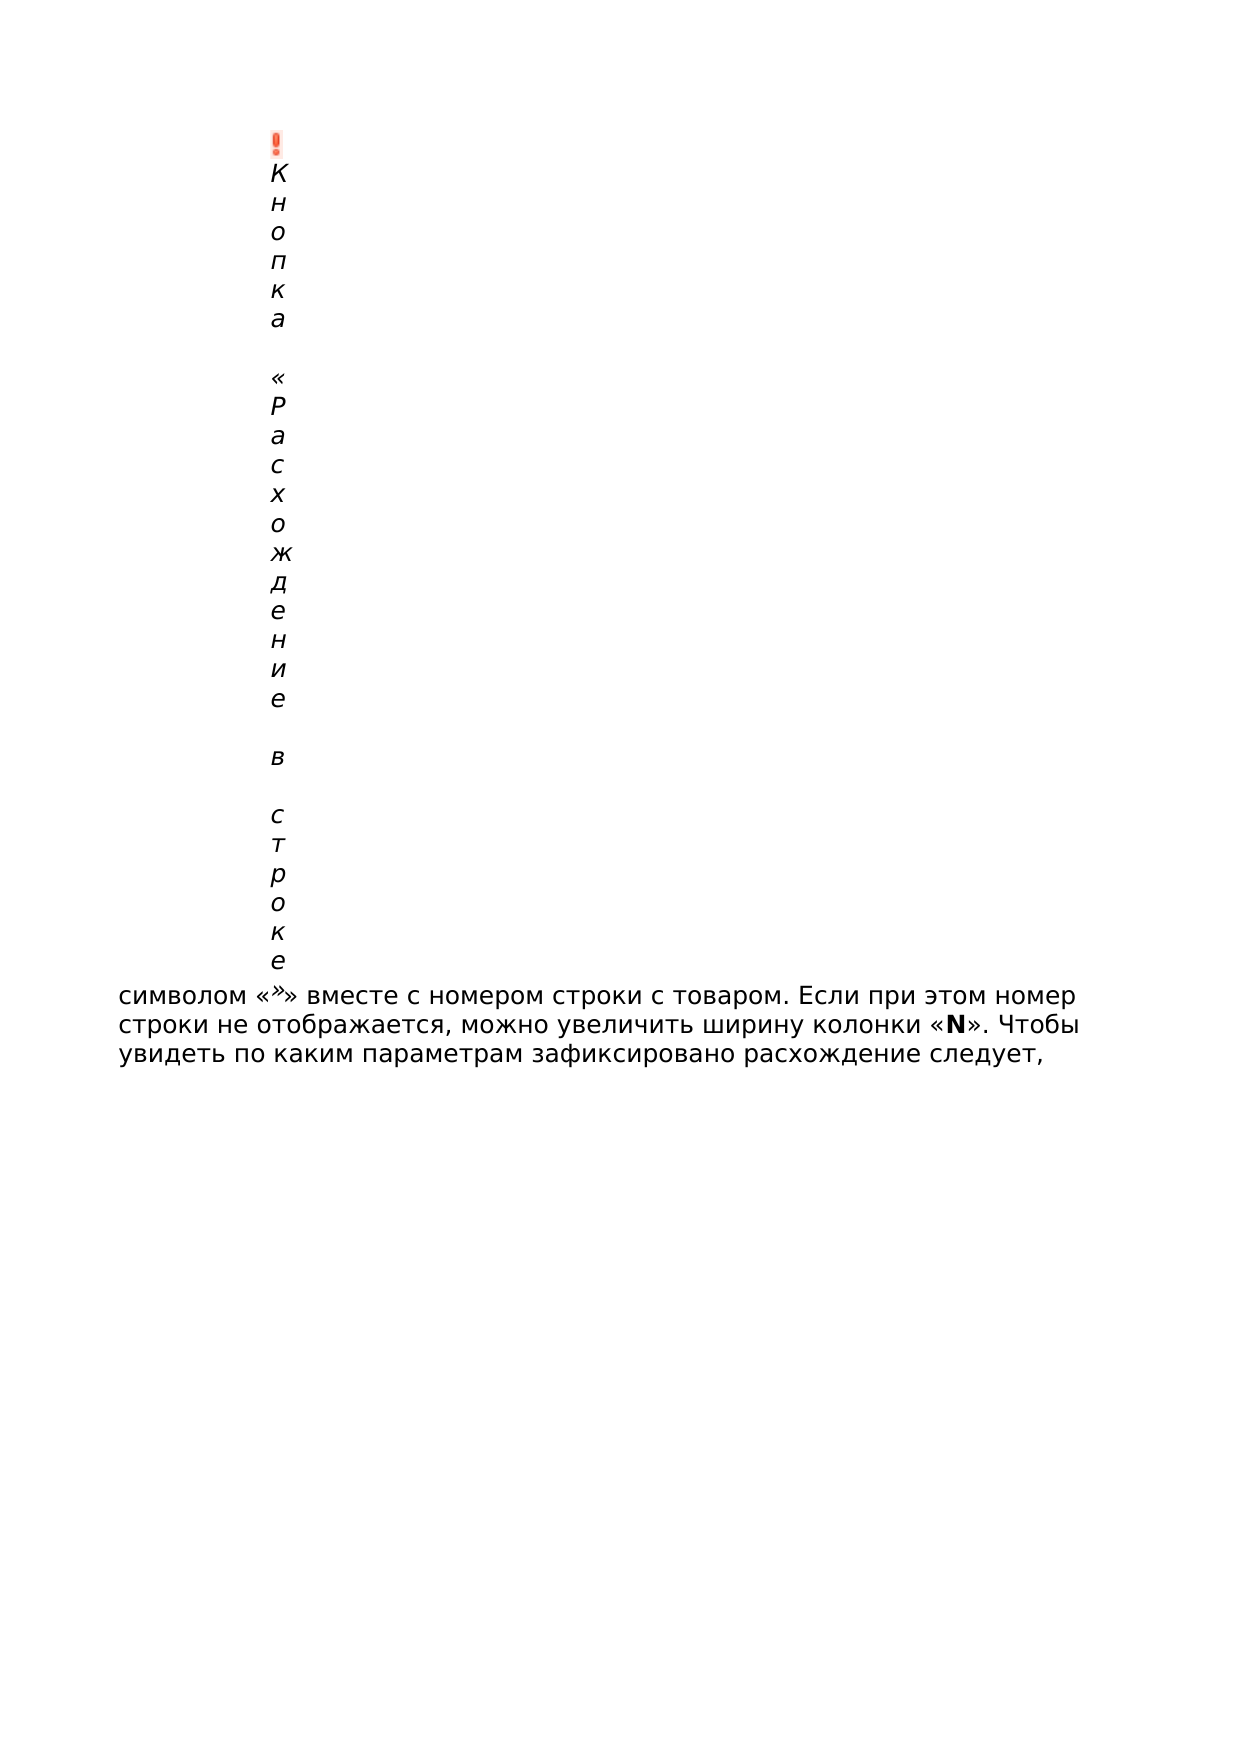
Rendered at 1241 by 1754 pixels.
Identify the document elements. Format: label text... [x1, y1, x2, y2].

text Кнопка «Расхождение в строке» [270, 880, 283, 1004]
text символом «» вместе с номером строки с товаром. Если при этом номер строки не отображается, можно увеличить ширину колонки «N». Чтобы увидеть по каким параметрам зафиксировано расхождение следует, [118, 118, 1122, 1069]
text Кнопка «Расхождение в строке» [270, 590, 283, 884]
picture [270, 130, 283, 159]
text Кнопка «Расхождение в строке» [270, 491, 283, 560]
text Кнопка «Расхождение в строке» [270, 159, 283, 501]
